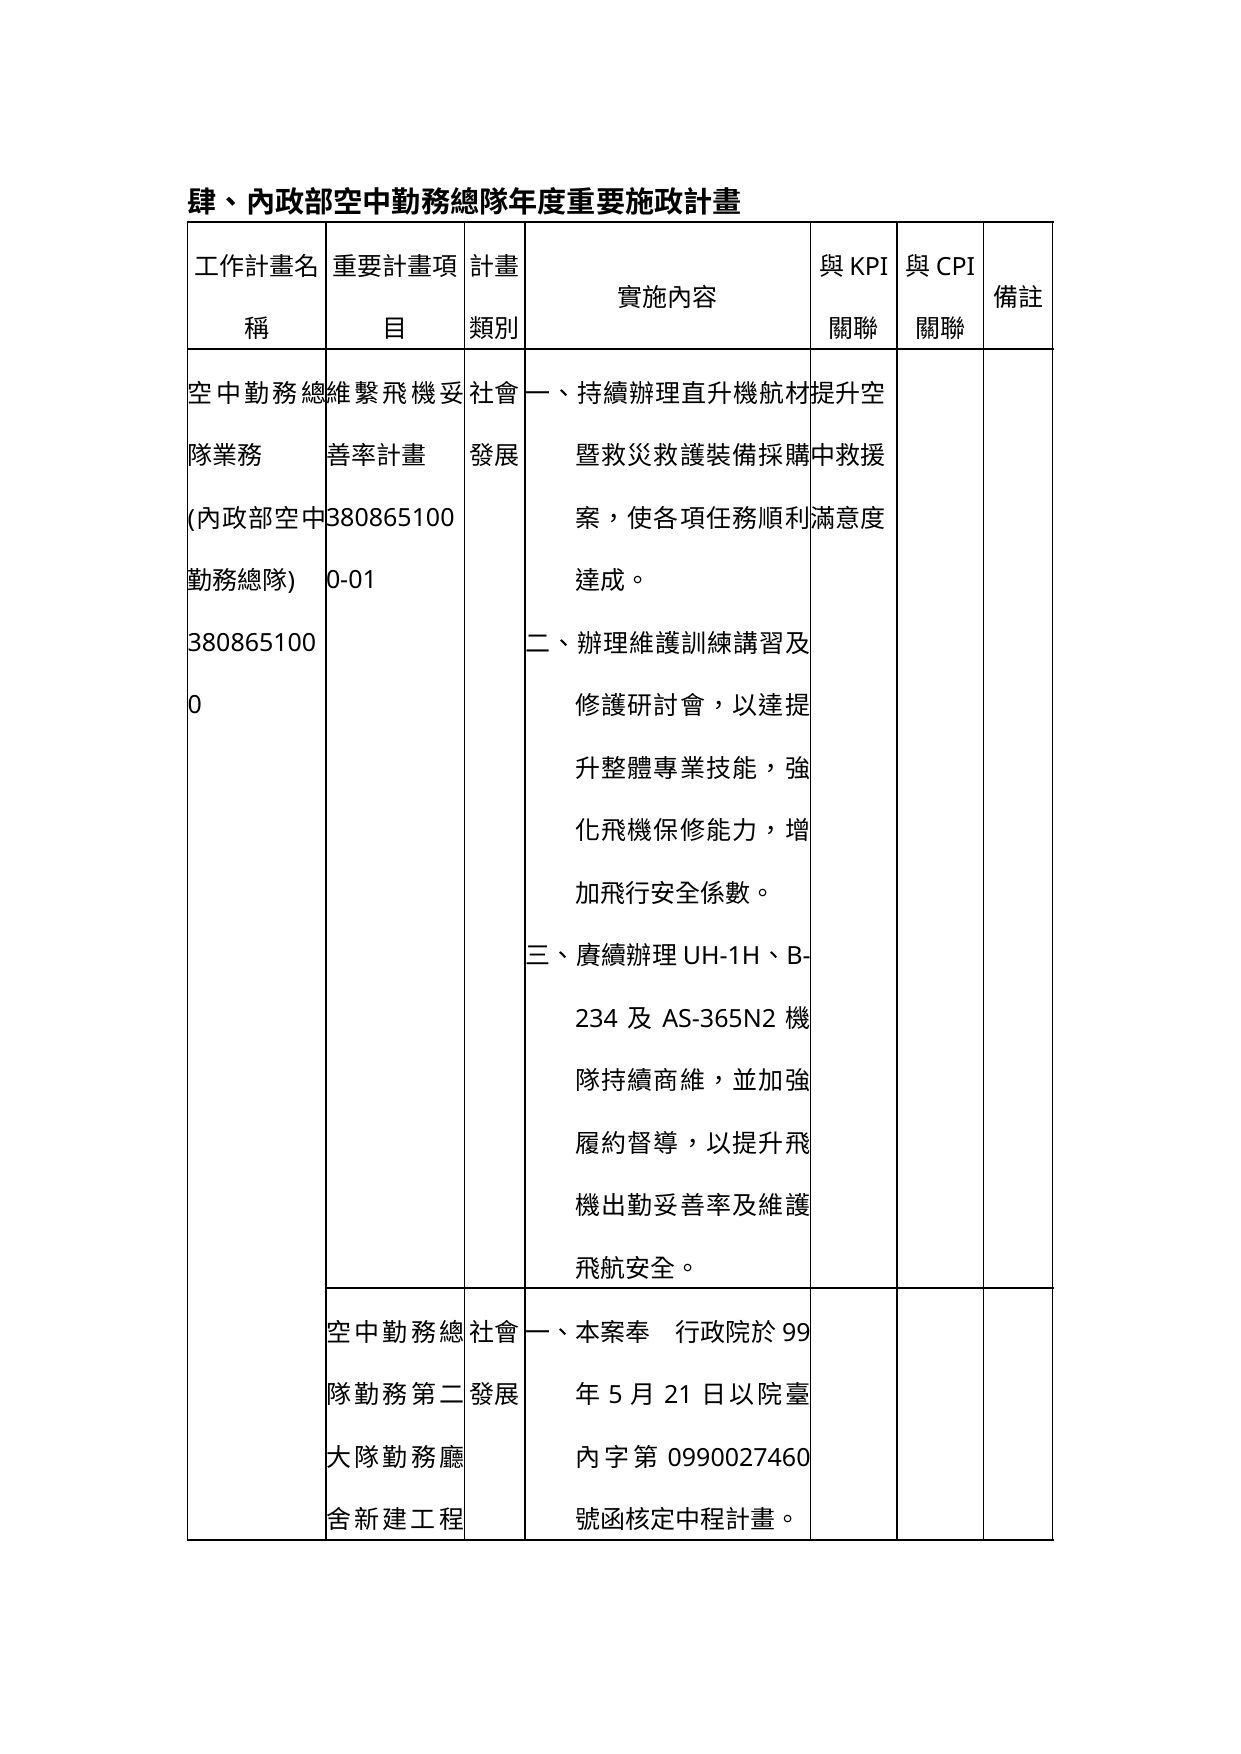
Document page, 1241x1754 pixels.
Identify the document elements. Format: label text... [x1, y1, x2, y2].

table_cell 空中勤務總隊勤務第二大隊勤務廳舍新建工程 [327, 1289, 464, 1539]
table_header 實施內容 [526, 223, 810, 348]
table_cell 社會發展 [465, 350, 524, 1287]
table_cell [898, 1289, 983, 1539]
table_cell 一、本案奉 行政院於99年5月21日以院臺內字第0990027460號函核定中程計畫。 [526, 1289, 810, 1539]
table_header 備註 [984, 223, 1052, 348]
table_cell [811, 1289, 896, 1539]
table_header 與CPI關聯 [898, 223, 983, 348]
text 肆、內政部空中勤務總隊年度重要施政計畫 [187, 158, 1053, 221]
table_cell [984, 1289, 1052, 1539]
table_header 工作計畫名稱 [188, 223, 325, 348]
table_cell [984, 350, 1052, 1287]
table_cell 維繫飛機妥善率計畫 3808651000-01 [327, 350, 464, 1287]
table_cell 空中勤務總隊業務 (內政部空中勤務總隊) 3808651000 [188, 350, 325, 1539]
table_cell 提升空中救援滿意度 [811, 350, 896, 1287]
table_cell [898, 350, 983, 1287]
table_cell 社會發展 [465, 1289, 524, 1539]
table_header 重要計畫項目 [327, 223, 464, 348]
table_header 計畫類別 [465, 223, 524, 348]
table_cell 一、持續辦理直升機航材暨救災救護裝備採購案，使各項任務順利達成。 二、辦理維護訓練講習及修護研討會，以達提升整體專業技能，強化飛機保修能力，增加飛行安全係數。 三、賡續辦理UH-1H、B-234及AS-365N2機隊持續商維，並加強履約督導，以提升飛機出勤妥善率及維護飛航安全。 [526, 350, 810, 1287]
table_header 與KPI關聯 [811, 223, 896, 348]
